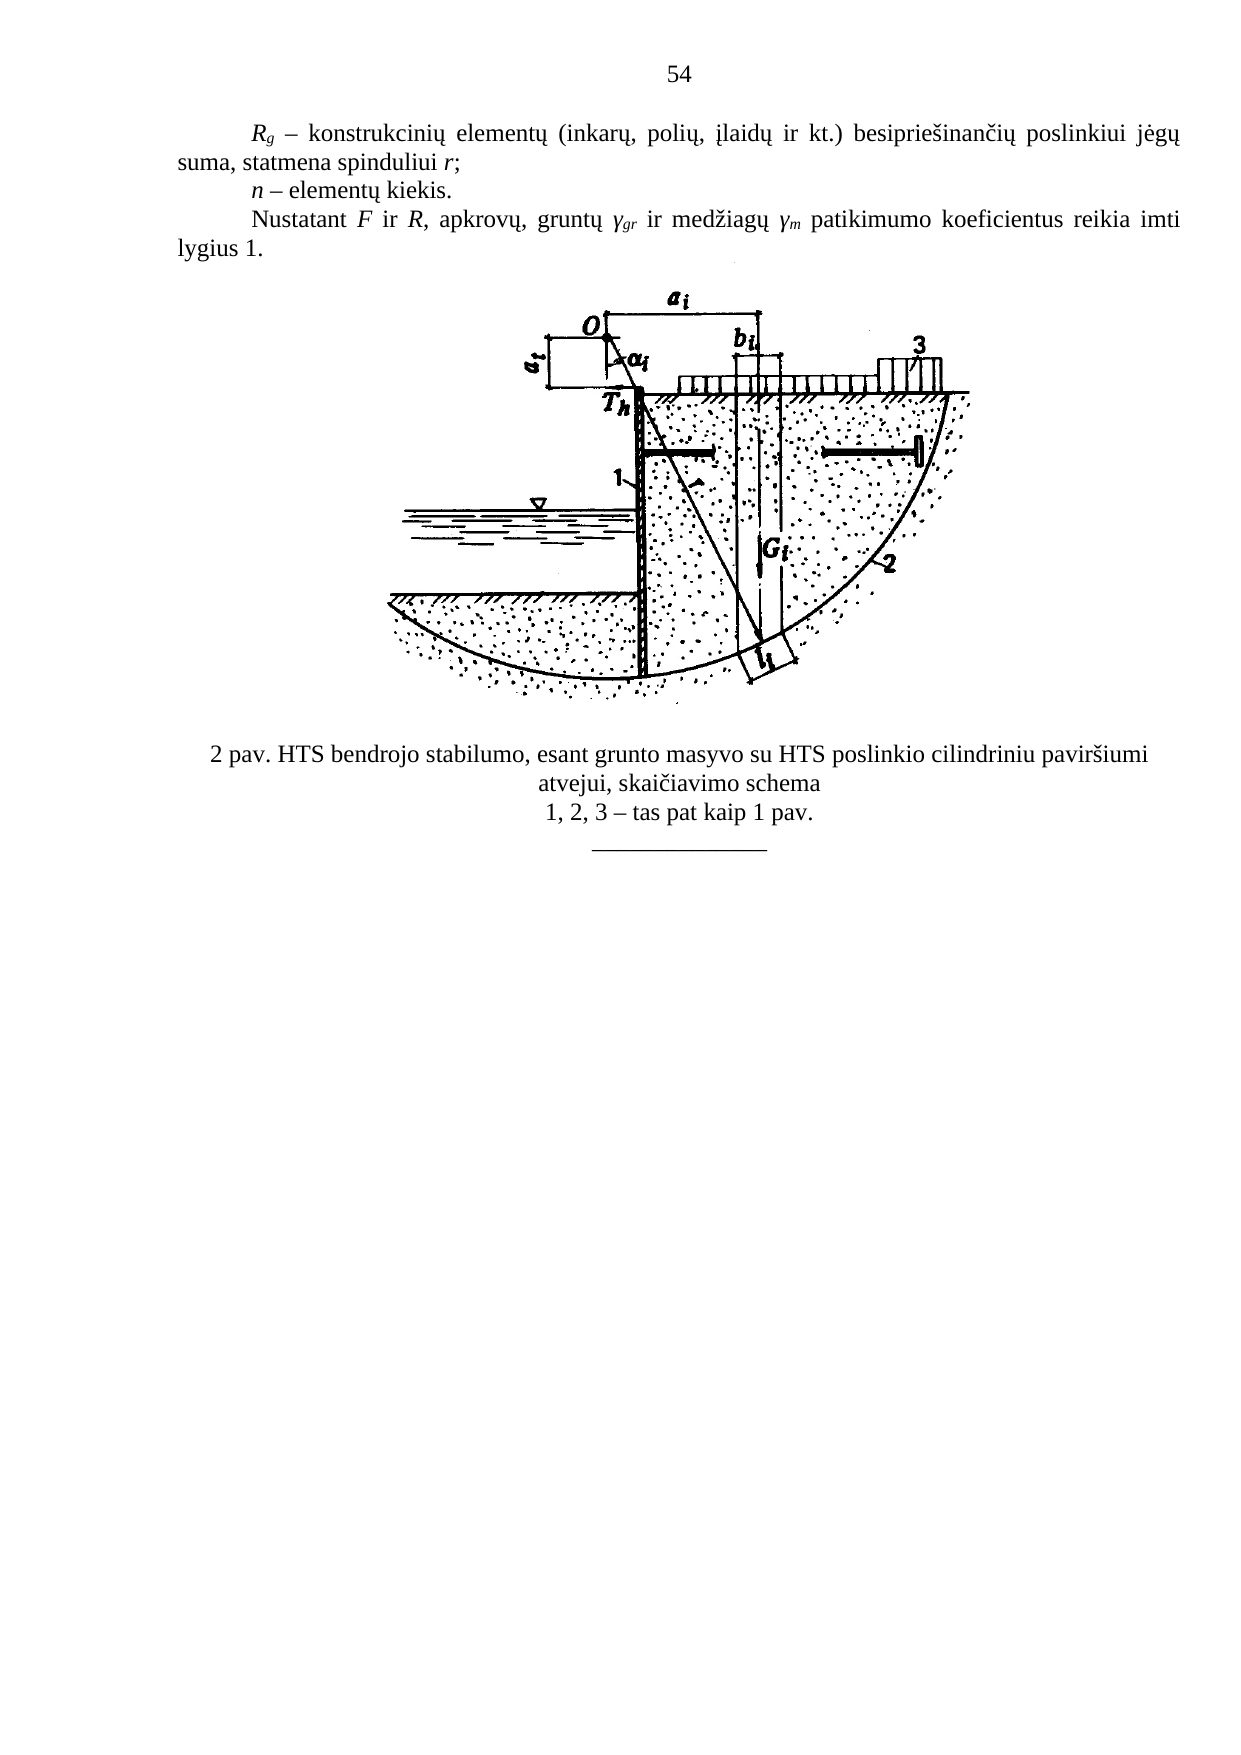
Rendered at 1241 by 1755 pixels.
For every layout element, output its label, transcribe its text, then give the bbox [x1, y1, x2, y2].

text Nustatant F ir R, apkrovų, gruntų γgr ir medžiagų γm patikimumo koeficientus reikia imti lygius 1. [177, 204, 1181, 262]
text 1, 2, 3 – tas pat kaip 1 pav. [177, 797, 1181, 825]
text ______________ [177, 825, 1181, 854]
text n – elementų kiekis. [177, 176, 1181, 204]
text 2 pav. HTS bendrojo stabilumo, esant grunto masyvo su HTS poslinkio cilindriniu paviršiumi atvejui, skaičiavimo schema [177, 739, 1181, 797]
text Rg – konstrukcinių elementų (inkarų, polių, įlaidų ir kt.) besipriešinančių poslinkiui jėgų suma, statmena spinduliui r; [177, 118, 1181, 176]
